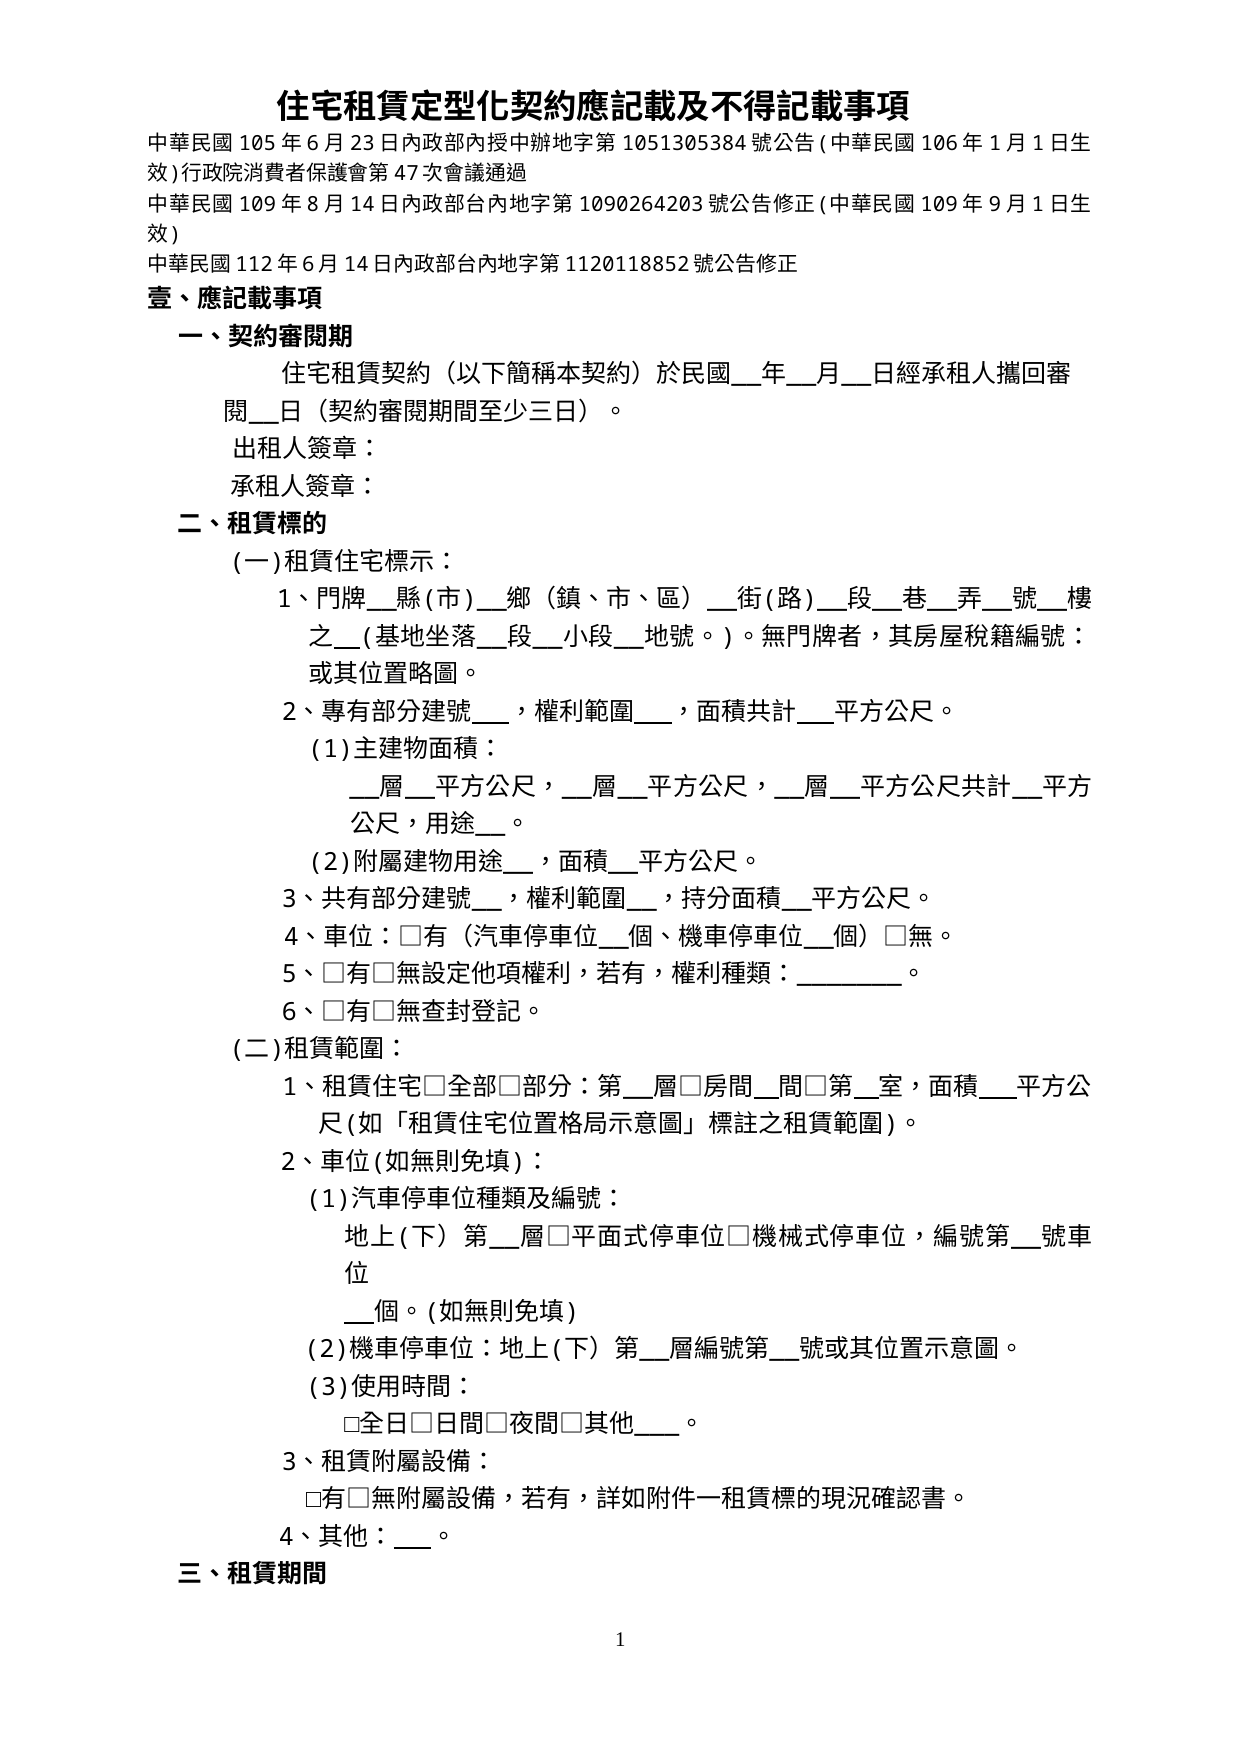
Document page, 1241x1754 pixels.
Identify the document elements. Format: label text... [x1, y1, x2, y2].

text 住宅租賃契約（以下簡稱本契約）於民國__年__月__日經承租人攜回審閱__日（契約審閱期間至少三日）。 [223, 353, 1089, 428]
text (一)租賃住宅標示： [229, 540, 1092, 578]
text 3、租賃附屬設備： [282, 1440, 1092, 1478]
text 住宅租賃定型化契約應記載及不得記載事項 [94, 89, 1092, 126]
text 出租人簽章： [232, 428, 1092, 465]
text 三、租賃期間 [177, 1553, 1092, 1590]
text (2)附屬建物用途__，面積__平方公尺。 [280, 840, 1092, 878]
text 6、□有□無查封登記。 [282, 990, 1092, 1028]
text 承租人簽章： [196, 465, 1092, 503]
text □有□無附屬設備，若有，詳如附件一租賃標的現況確認書。 [306, 1478, 1092, 1515]
text __層__平方公尺，__層__平方公尺，__層__平方公尺共計__平方公尺，用途__。 [349, 765, 1092, 840]
subtitle 中華民國109年8月14日內政部台內地字第1090264203號公告修正(中華民國109年9月1日生效) [148, 187, 1092, 247]
text 壹、應記載事項 [147, 278, 1092, 315]
subtitle 中華民國105年6月23日內政部內授中辦地字第1051305384號公告(中華民國106年1月1日生效)行政院消費者保護會第47次會議通過 [148, 126, 1092, 187]
text (1)主建物面積： [280, 728, 1092, 765]
text 1、租賃住宅□全部□部分：第__層□房間 間□第 室，面積 平方公尺(如「租賃住宅位置格局示意圖」標註之租賃範圍)。 [282, 1065, 1092, 1140]
text 地上(下）第__層□平面式停車位□機械式停車位，編號第__號車位 [344, 1215, 1092, 1290]
text (二)租賃範圍： [229, 1028, 1092, 1065]
text 5、□有□無設定他項權利，若有，權利種類：_______。 [282, 953, 1092, 990]
text 1、門牌__縣(市)__鄉（鎮、市、區）__街(路)__段__巷__弄__號__樓之 (基地坐落__段__小段__地號。)。無門牌者，其房屋稅籍編號： 或其位置略圖。 [277, 578, 1092, 690]
subtitle 中華民國112年6月14日內政部台內地字第1120118852號公告修正 [148, 247, 1092, 278]
text 4、其他： 。 [178, 1515, 1092, 1553]
text (3)使用時間： [178, 1365, 1092, 1403]
text (1)汽車停車位種類及編號： [178, 1178, 1092, 1215]
text 3、共有部分建號__，權利範圍__，持分面積__平方公尺。 [282, 878, 1092, 915]
text □全日□日間□夜間□其他___。 [344, 1403, 1092, 1440]
text 2、專有部分建號 ，權利範圍 ，面積共計 平方公尺。 [282, 690, 1092, 728]
text 一、契約審閱期 [178, 315, 1089, 353]
text 二、租賃標的 [177, 503, 1092, 540]
text (2)機車停車位：地上(下）第__層編號第__號或其位置示意圖。 [289, 1328, 1092, 1365]
text 個。(如無則免填) [344, 1290, 1092, 1328]
text 4、車位：□有（汽車停車位__個、機車停車位__個）□無。 [269, 915, 1092, 953]
text 2、車位(如無則免填)： [280, 1140, 1092, 1178]
